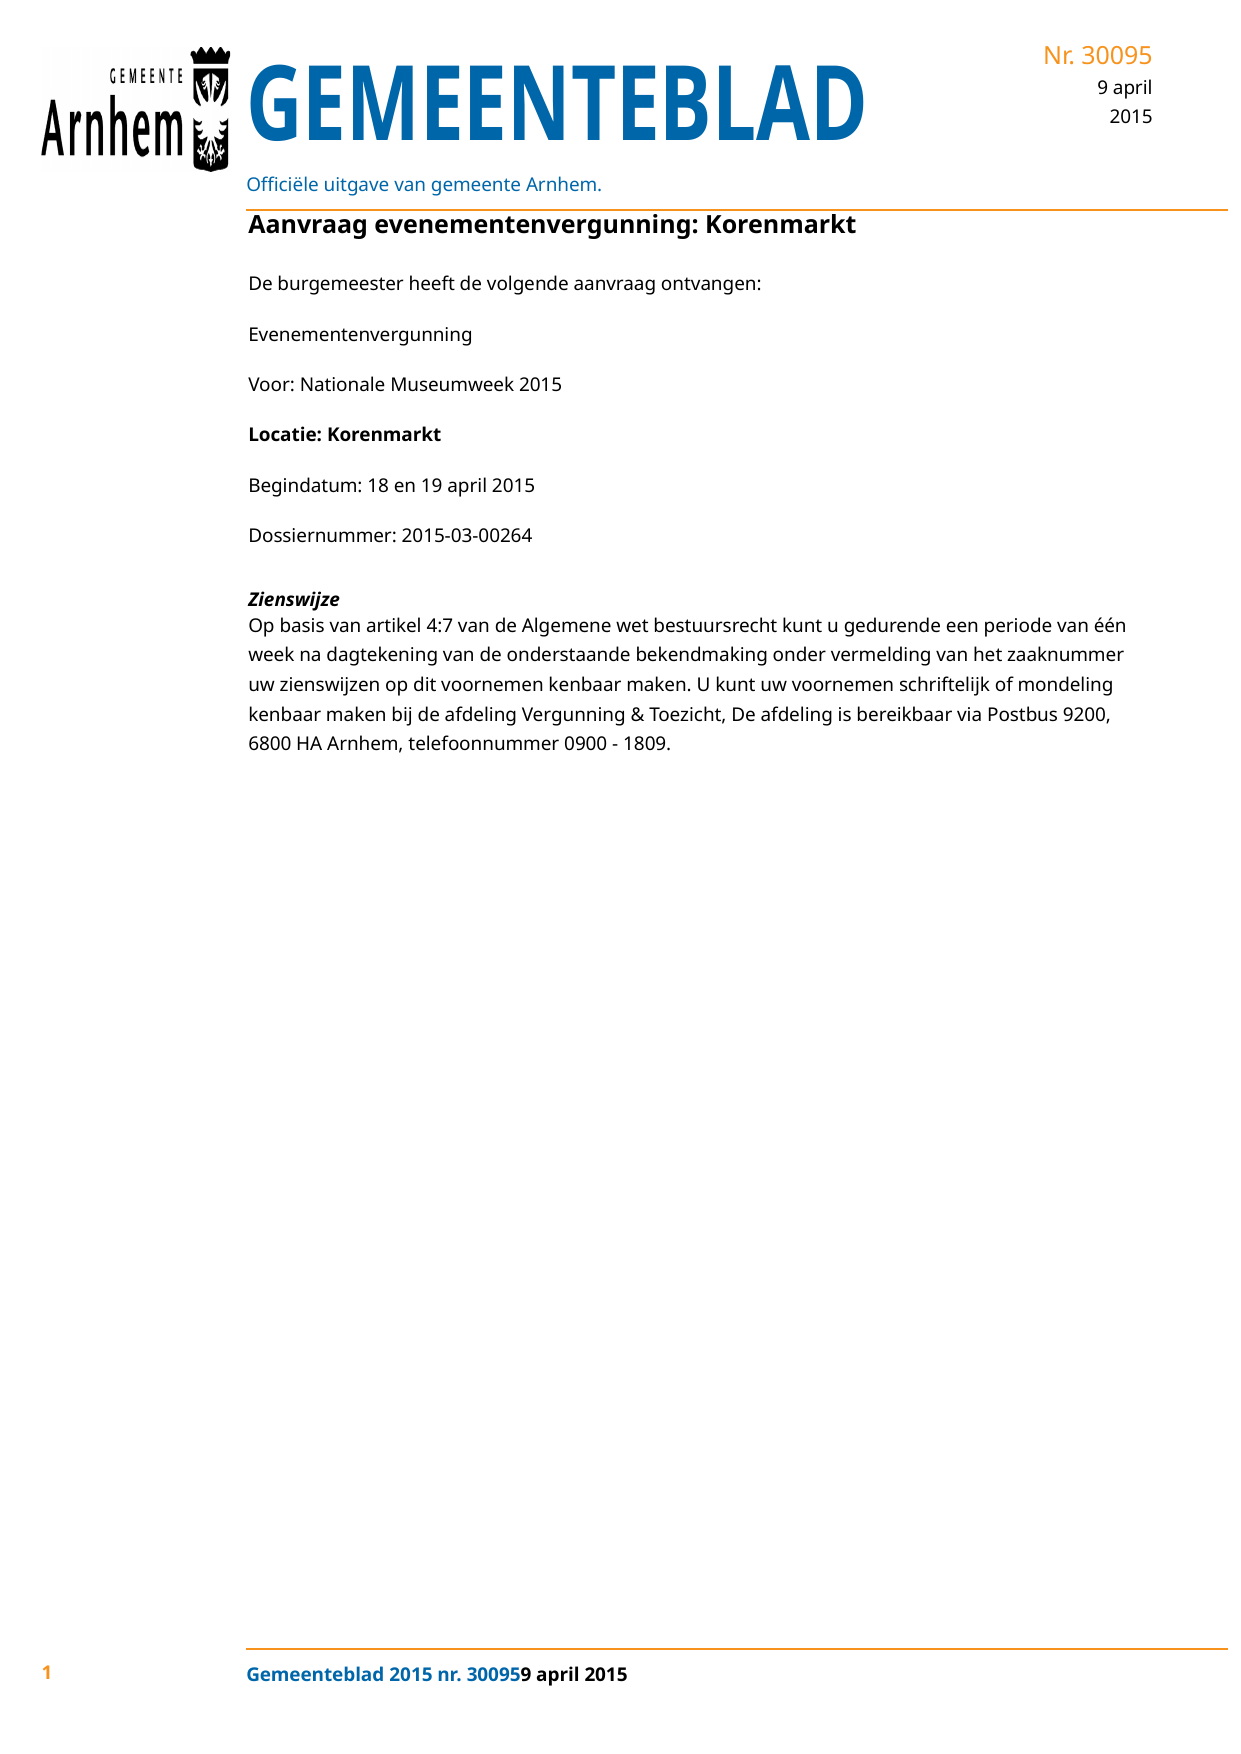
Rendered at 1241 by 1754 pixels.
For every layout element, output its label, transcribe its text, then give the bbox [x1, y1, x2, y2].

text Voor: Nationale Museumweek 2015 [248, 371, 1152, 397]
text Zienswijze [248, 586, 1152, 612]
text Aanvraag evenementenvergunning: Korenmarkt [248, 211, 1152, 241]
text De burgemeester heeft de volgende aanvraag ontvangen: [248, 270, 1152, 296]
text Dossiernummer: 2015-03-00264 [248, 522, 1152, 548]
text Locatie: Korenmarkt [248, 422, 1152, 447]
text Evenementenvergunning [248, 321, 1152, 346]
picture [41, 47, 231, 172]
text Begindatum: 18 en 19 april 2015 [248, 472, 1152, 498]
text Op basis van artikel 4:7 van de Algemene wet bestuursrecht kunt u gedurende een periode van één week na dagtekening van de onderstaande bekendmaking onder vermelding van het zaaknummer uw zienswijzen op dit voornemen kenbaar maken. U kunt uw voornemen schriftelijk of mondeling kenbaar maken bij de afdeling Vergunning & Toezicht, De afdeling is bereikbaar via Postbus 9200, 6800 HA Arnhem, telefoonnummer 0900 - 1809. [248, 612, 1152, 756]
